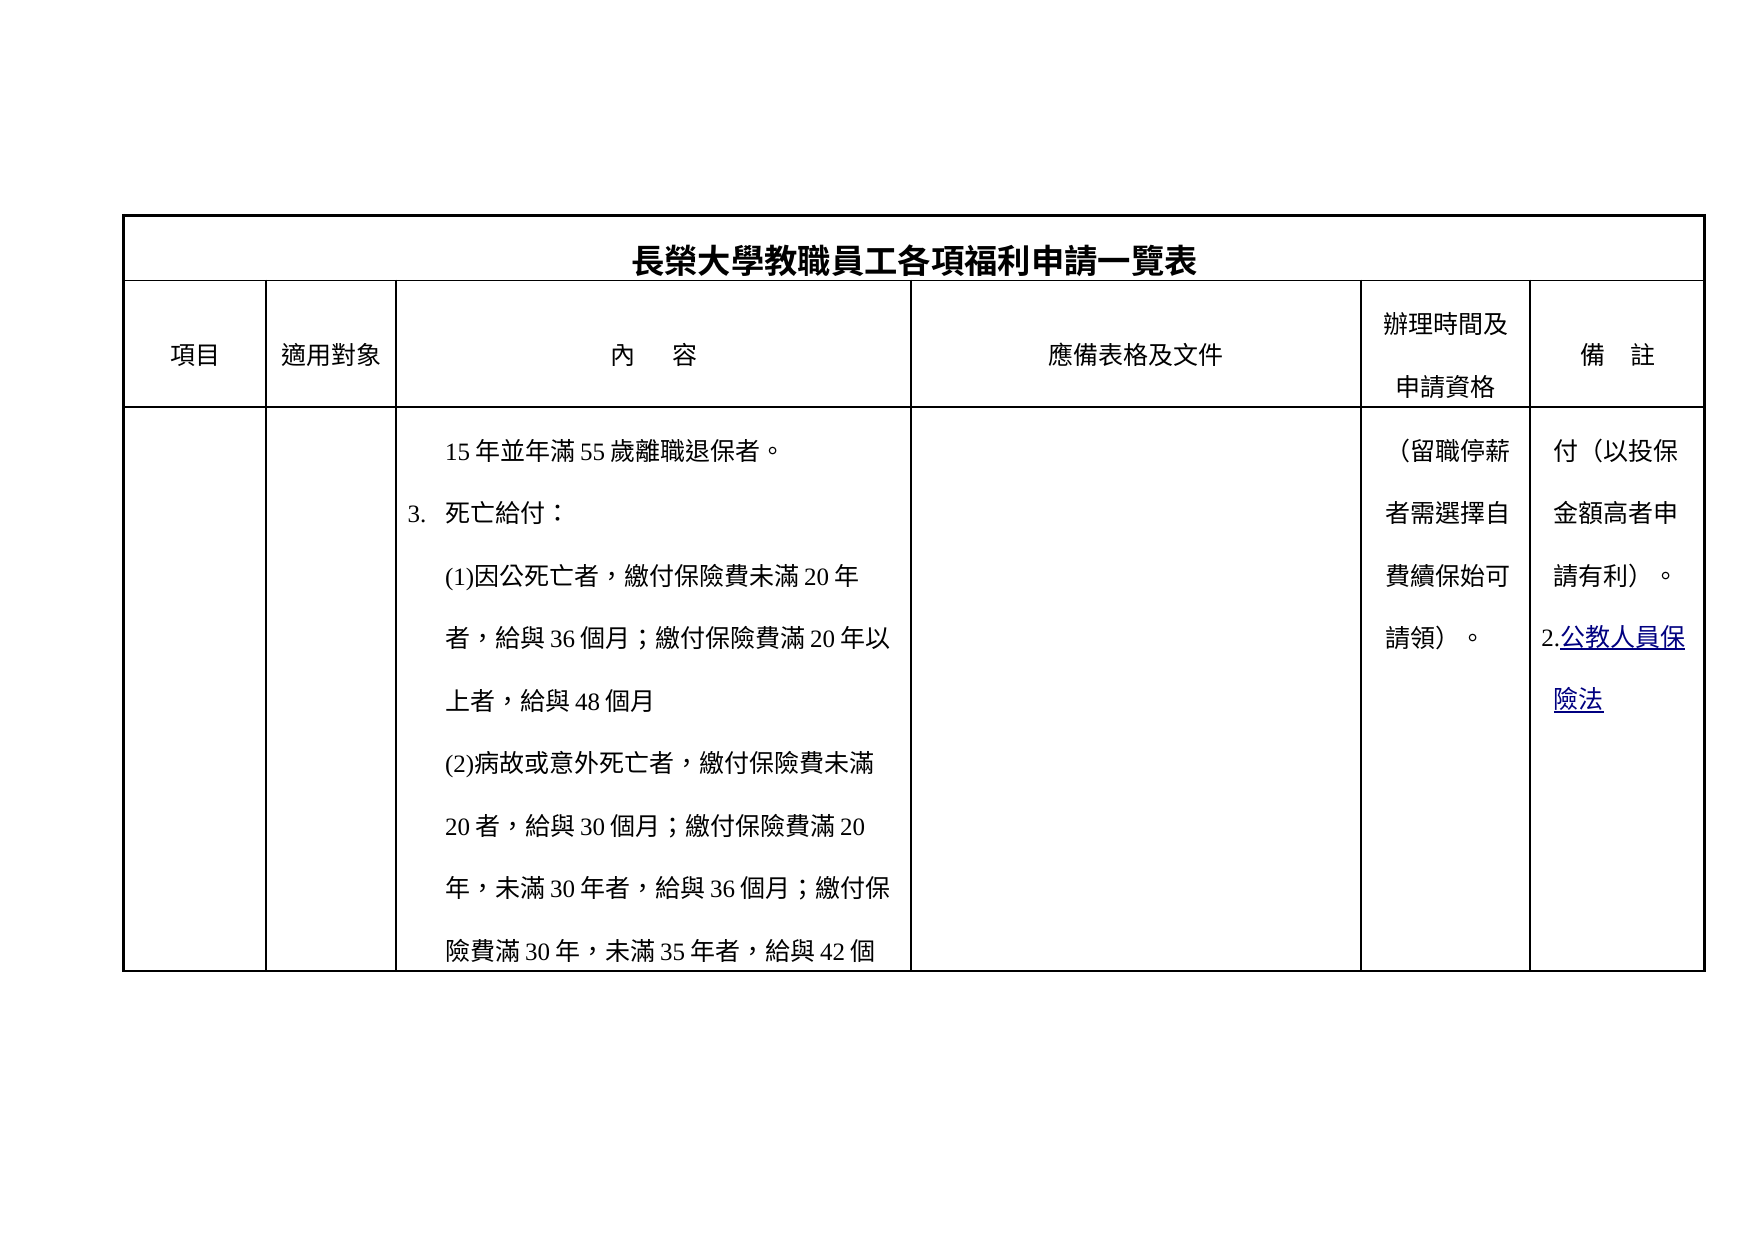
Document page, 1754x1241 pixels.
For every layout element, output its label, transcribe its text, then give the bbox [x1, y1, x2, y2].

table_cell 應備表格及文件 [912, 281, 1360, 406]
table_cell 15年並年滿55歲離職退保者。 死亡給付： (1)因公死亡者，繳付保險費未滿20年者，給與36個月；繳付保險費滿20年以上者，給與48個月 (2)病故或意外死亡者，繳付保險費未滿20者，給與30個月；繳付保險費滿20年，未滿30年者，給與36個月；繳付保險費滿30年，未滿35年者，給與42個 [397, 408, 910, 970]
table_cell [912, 408, 1360, 970]
table_cell 辦理時間及申請資格 [1362, 281, 1529, 406]
table_cell 內 容 [397, 281, 910, 406]
table_cell [125, 408, 265, 970]
table_header 長榮大學教職員工各項福利申請一覽表 [125, 217, 1703, 279]
table_cell （留職停薪者需選擇自費續保始可請領）。 [1362, 408, 1529, 970]
table_cell 適用對象 [267, 281, 395, 406]
table_cell 付（以投保金額高者申請有利）。 2.公教人員保險法 [1531, 408, 1703, 970]
table_cell 項目 [125, 281, 265, 406]
table_cell 備 註 [1531, 281, 1703, 406]
table_cell [267, 408, 395, 970]
